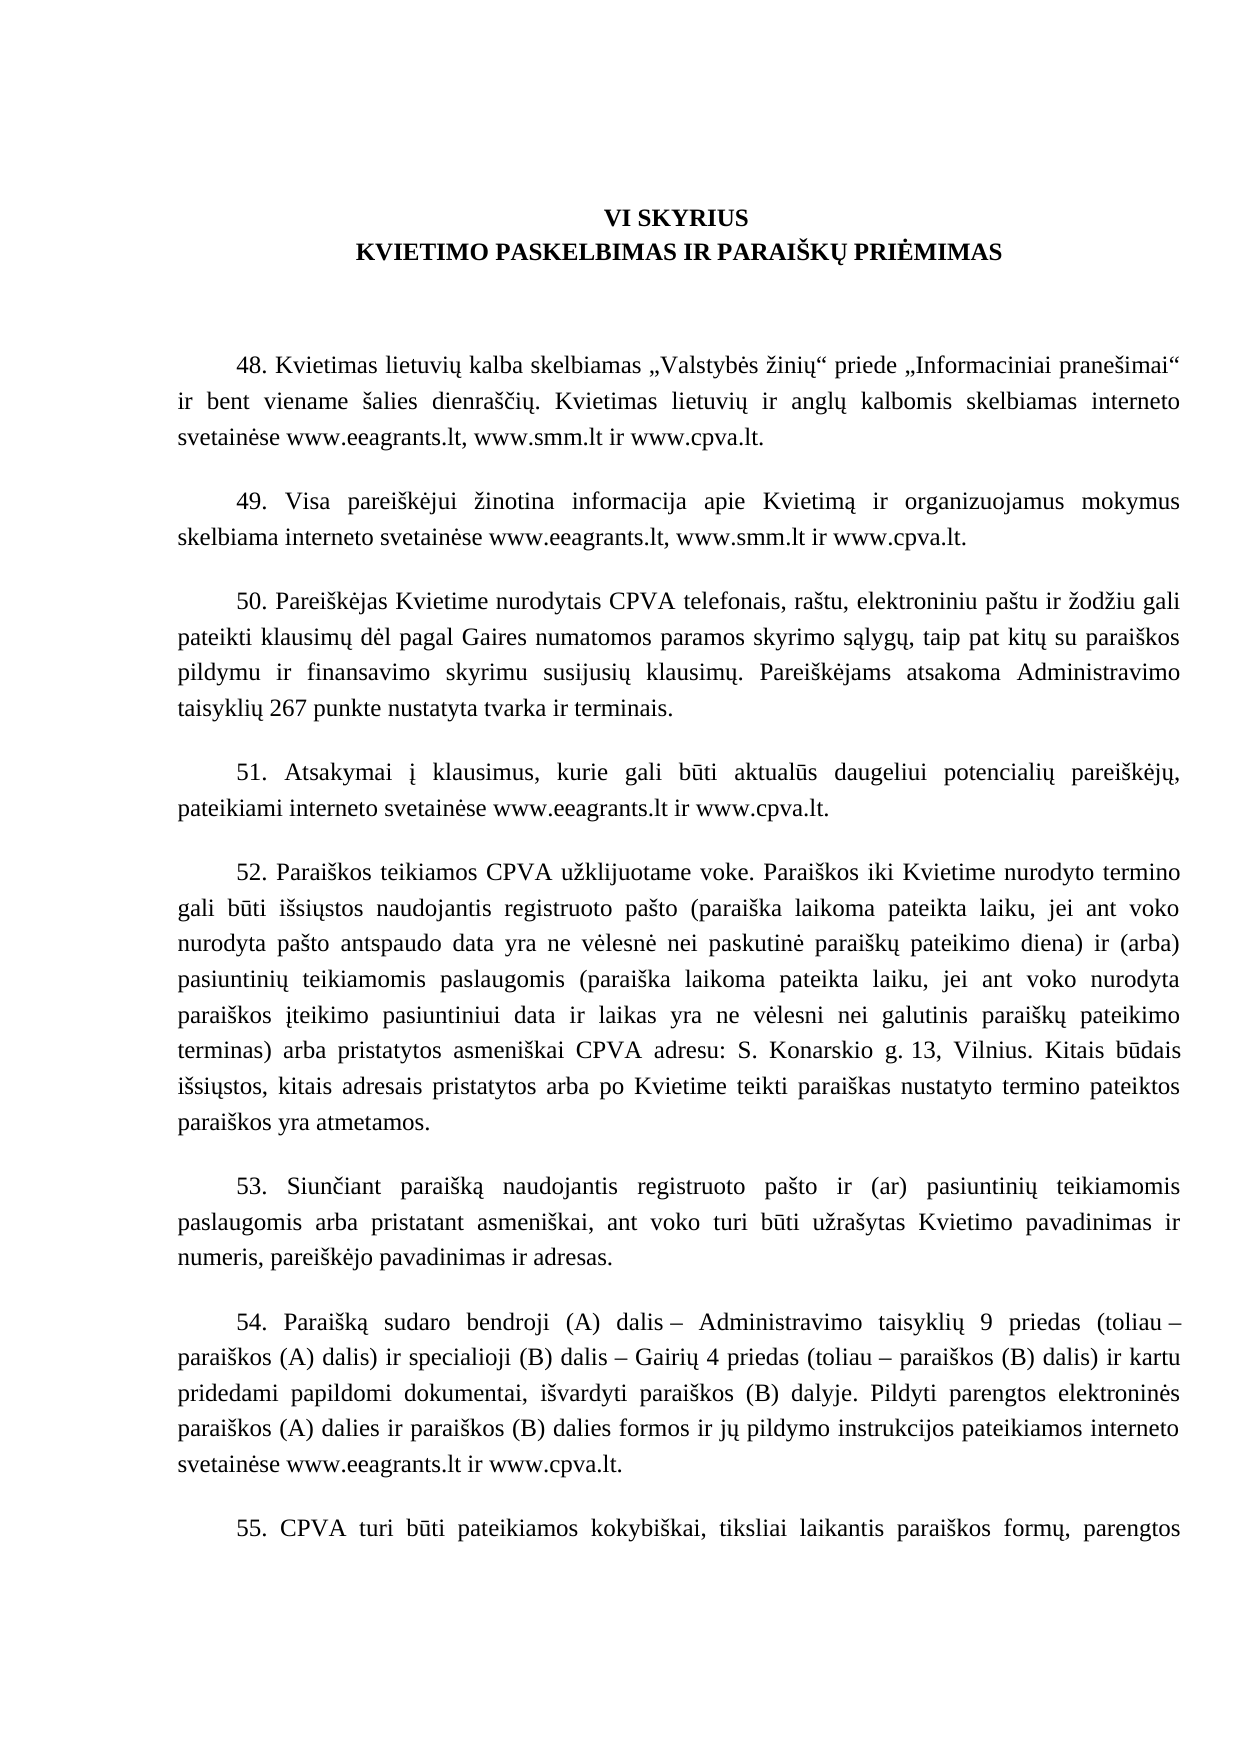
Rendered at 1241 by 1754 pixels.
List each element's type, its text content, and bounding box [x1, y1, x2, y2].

text 51. Atsakymai į klausimus, kurie gali būti aktualūs daugeliui potencialių pareiškėjų, pateikiami interneto svetainėse www.eeagrants.lt ir www.cpva.lt. [177, 757, 1181, 822]
text 54. Paraišką sudaro bendroji (A) dalis – Administravimo taisyklių 9 priedas (toliau – paraiškos (A) dalis) ir specialioji (B) dalis – Gairių 4 priedas (toliau – paraiškos (B) dalis) ir kartu pridedami papildomi dokumentai, išvardyti paraiškos (B) dalyje. Pildyti parengtos elektroninės paraiškos (A) dalies ir paraiškos (B) dalies formos ir jų pildymo instrukcijos pateikiamos interneto svetainėse www.eeagrants.lt ir www.cpva.lt. [177, 1307, 1181, 1478]
text 53. Siunčiant paraišką naudojantis registruoto pašto ir (ar) pasiuntinių teikiamomis paslaugomis arba pristatant asmeniškai, ant voko turi būti užrašytas Kvietimo pavadinimas ir numeris, pareiškėjo pavadinimas ir adresas. [177, 1171, 1181, 1271]
text 50. Pareiškėjas Kvietime nurodytais CPVA telefonais, raštu, elektroniniu paštu ir žodžiu gali pateikti klausimų dėl pagal Gaires numatomos paramos skyrimo sąlygų, taip pat kitų su paraiškos pildymu ir finansavimo skyrimu susijusių klausimų. Pareiškėjams atsakoma Administravimo taisyklių 267 punkte nustatyta tvarka ir terminais. [177, 586, 1181, 722]
text 48. Kvietimas lietuvių kalba skelbiamas „Valstybės žinių“ priede „Informaciniai pranešimai“ ir bent viename šalies dienraščių. Kvietimas lietuvių ir anglų kalbomis skelbiamas interneto svetainėse www.eeagrants.lt, www.smm.lt ir www.cpva.lt. [177, 350, 1181, 450]
text KVIETIMO PASKELBIMAS IR PARAIŠKŲ PRIĖMIMAS [177, 237, 1181, 266]
text 52. Paraiškos teikiamos CPVA užklijuotame voke. Paraiškos iki Kvietime nurodyto termino gali būti išsiųstos naudojantis registruoto pašto (paraiška laikoma pateikta laiku, jei ant voko nurodyta pašto antspaudo data yra ne vėlesnė nei paskutinė paraiškų pateikimo diena) ir (arba) pasiuntinių teikiamomis paslaugomis (paraiška laikoma pateikta laiku, jei ant voko nurodyta paraiškos įteikimo pasiuntiniui data ir laikas yra ne vėlesni nei galutinis paraiškų pateikimo terminas) arba pristatytos asmeniškai CPVA adresu: S. Konarskio g. 13, Vilnius. Kitais būdais išsiųstos, kitais adresais pristatytos arba po Kvietime teikti paraiškas nustatyto termino pateiktos paraiškos yra atmetamos. [177, 857, 1181, 1135]
text 49. Visa pareiškėjui žinotina informacija apie Kvietimą ir organizuojamus mokymus skelbiama interneto svetainėse www.eeagrants.lt, www.smm.lt ir www.cpva.lt. [177, 486, 1181, 550]
text 55. CPVA turi būti pateikiamos kokybiškai, tiksliai laikantis paraiškos formų, parengtos [177, 1513, 1181, 1542]
text VI skyrius [177, 203, 1181, 231]
